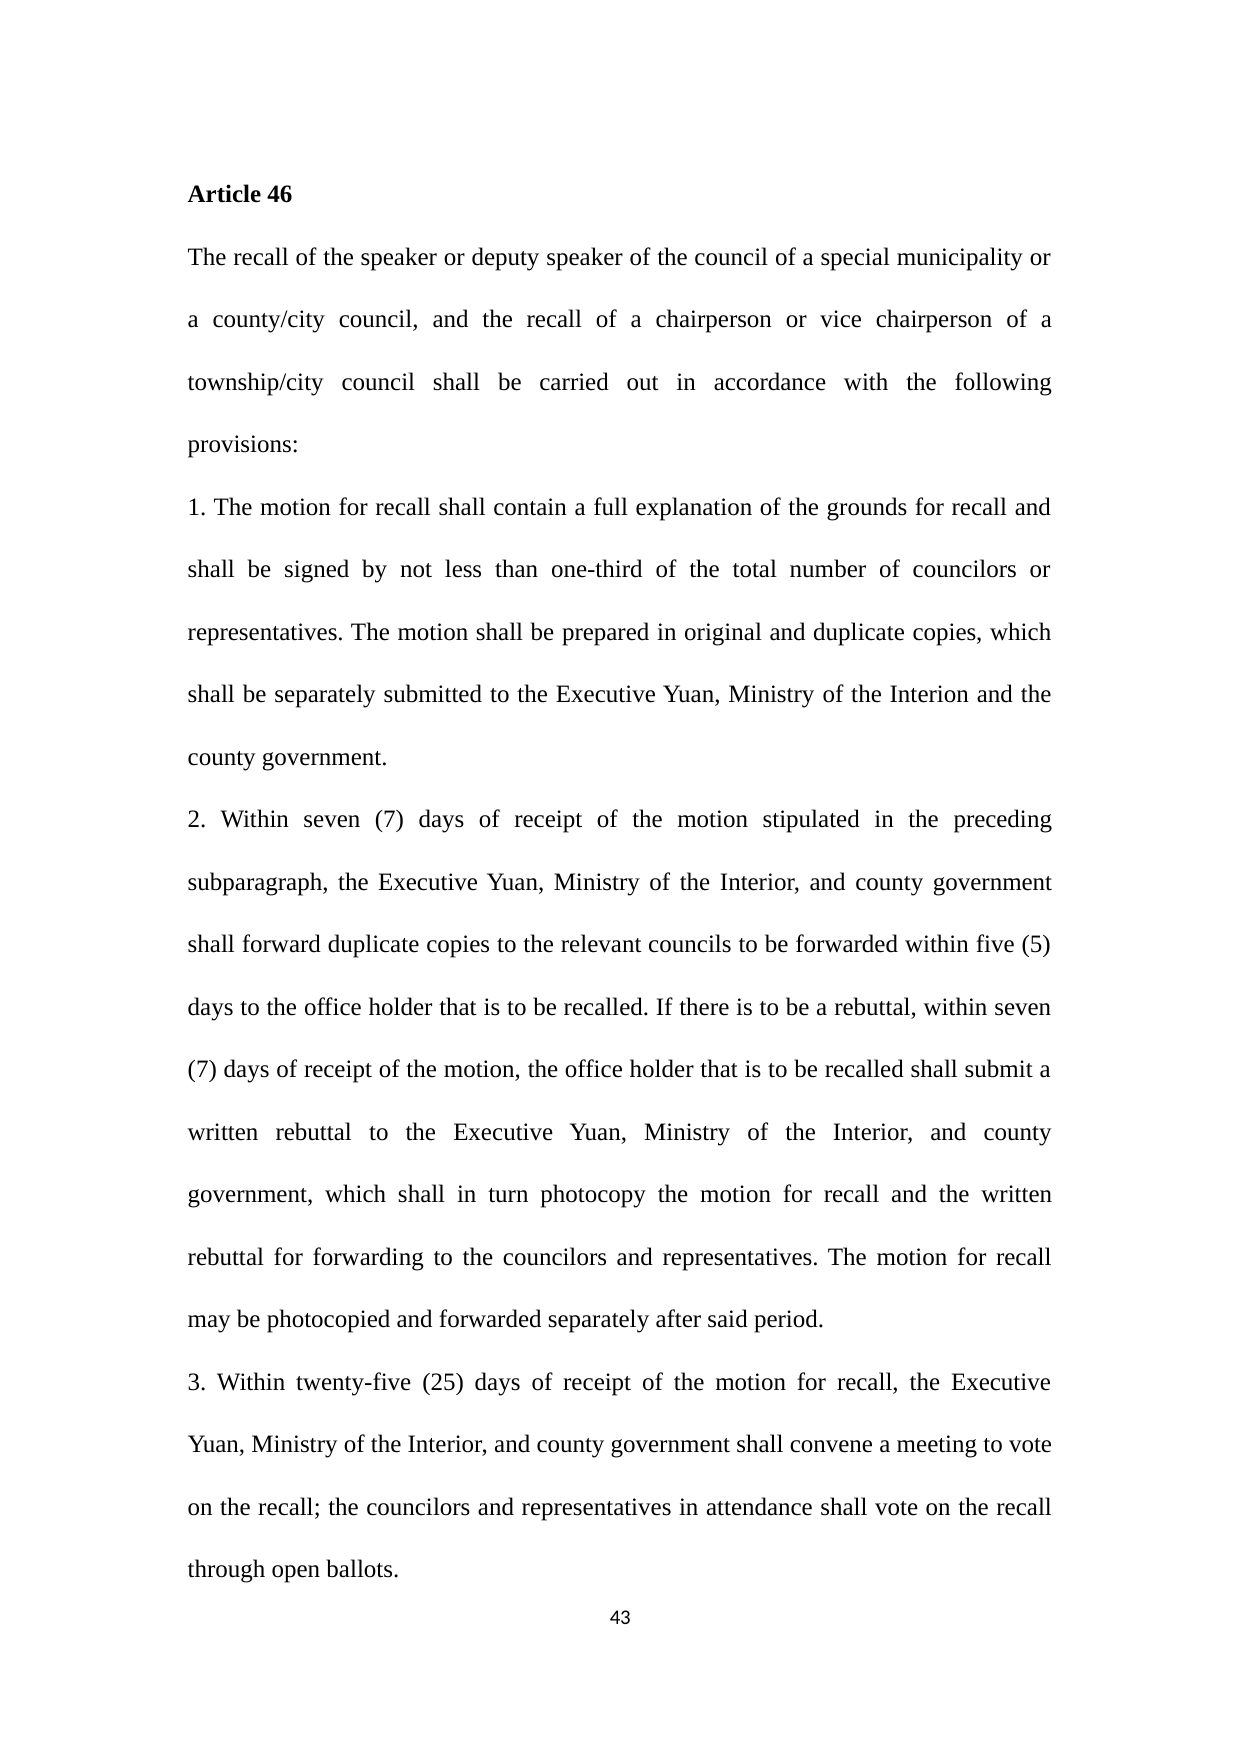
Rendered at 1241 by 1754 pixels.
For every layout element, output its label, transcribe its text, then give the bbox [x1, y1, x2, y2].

text Article 46 [187, 152, 1053, 214]
text 2. Within seven (7) days of receipt of the motion stipulated in the preceding subparagraph, the Executive Yuan, Ministry of the Interior, and county government shall forward duplicate copies to the relevant councils to be forwarded within five (5) days to the office holder that is to be recalled. If there is to be a rebuttal, within seven (7) days of receipt of the motion, the office holder that is to be recalled shall submit a written rebuttal to the Executive Yuan, Ministry of the Interior, and county government, which shall in turn photocopy the motion for recall and the written rebuttal for forwarding to the councilors and representatives. The motion for recall may be photocopied and forwarded separately after said period. [187, 777, 1053, 1339]
text 1. The motion for recall shall contain a full explanation of the grounds for recall and shall be signed by not less than one-third of the total number of councilors or representatives. The motion shall be prepared in original and duplicate copies, which shall be separately submitted to the Executive Yuan, Ministry of the Interion and the county government. [187, 464, 1053, 777]
text The recall of the speaker or deputy speaker of the council of a special municipality or a county/city council, and the recall of a chairperson or vice chairperson of a township/city council shall be carried out in accordance with the following provisions: [187, 214, 1053, 464]
text 3. Within twenty-five (25) days of receipt of the motion for recall, the Executive Yuan, Ministry of the Interior, and county government shall convene a meeting to vote on the recall; the councilors and representatives in attendance shall vote on the recall through open ballots. [187, 1339, 1053, 1589]
